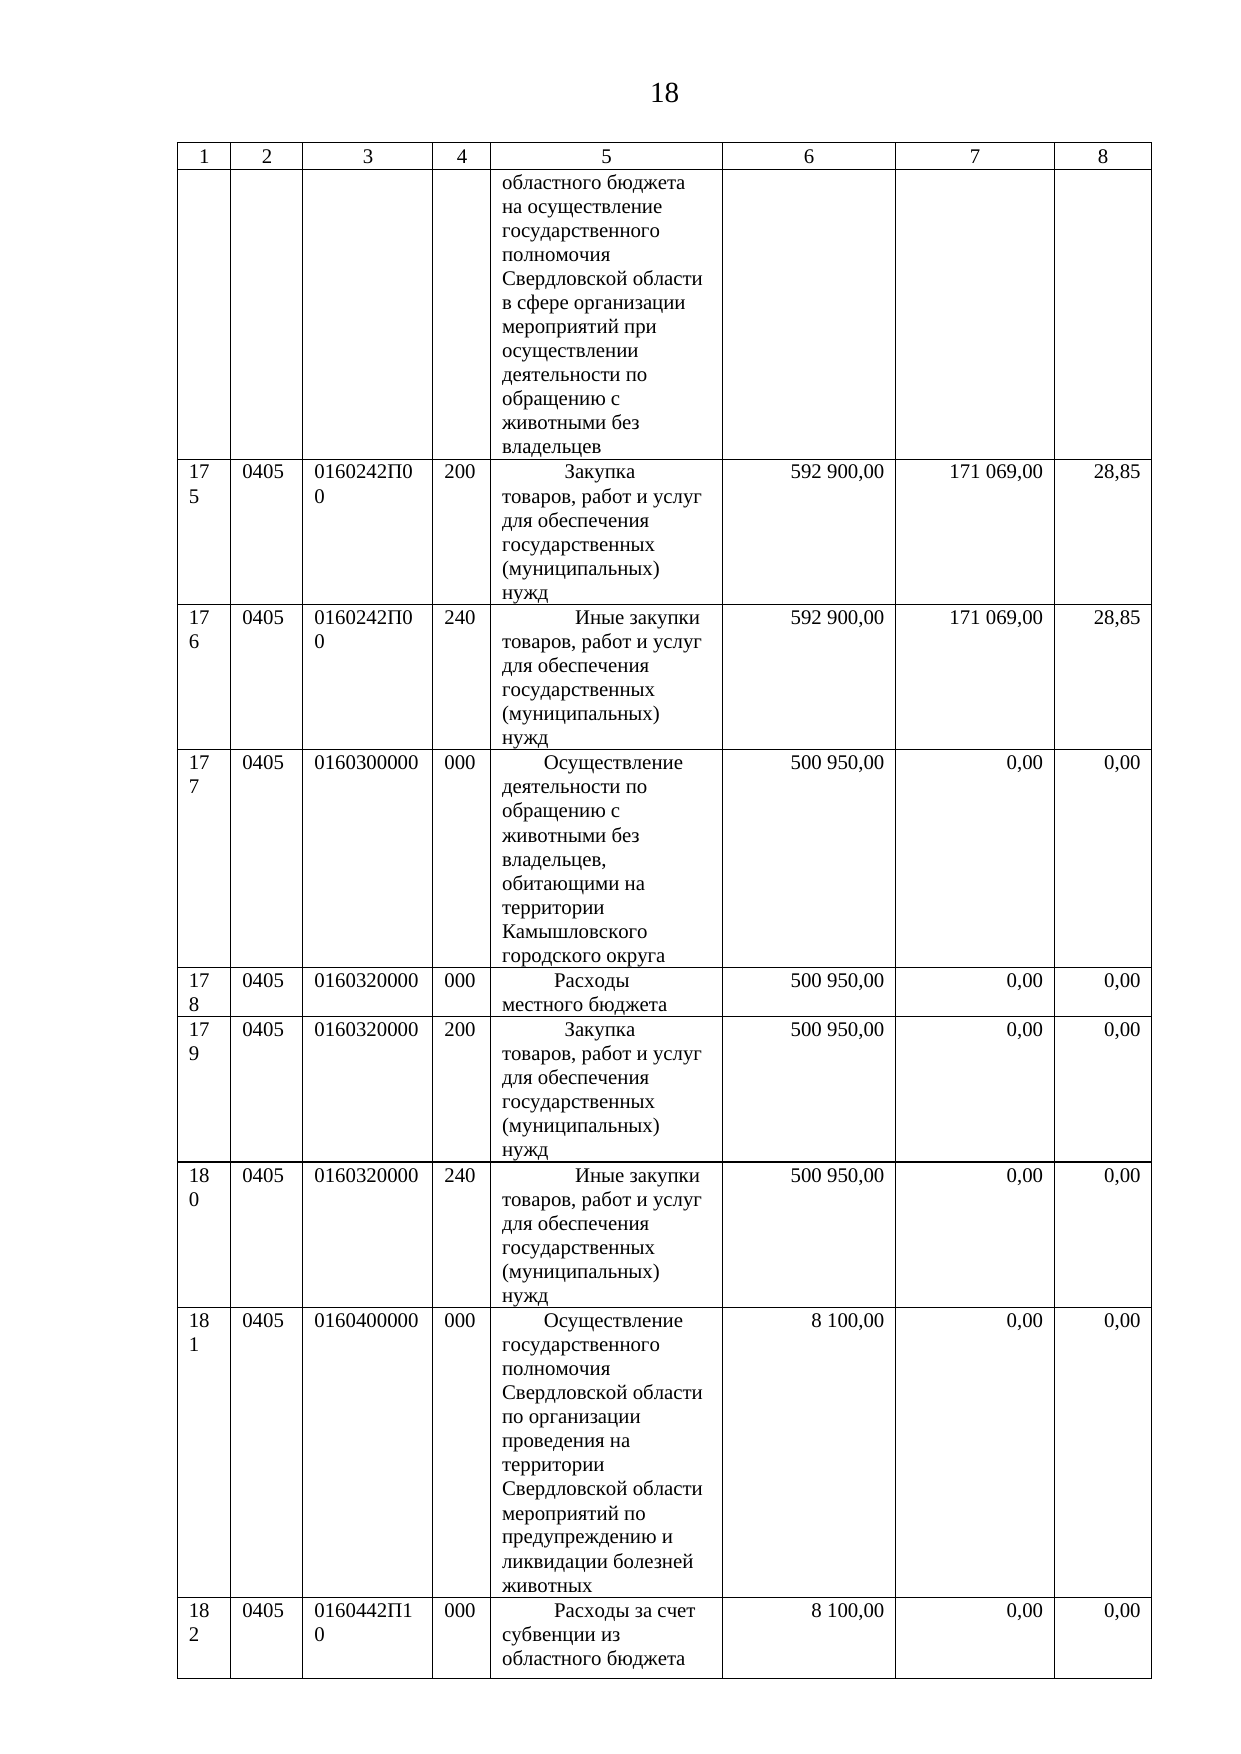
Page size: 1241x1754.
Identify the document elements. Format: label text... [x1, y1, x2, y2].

table_cell 8 100,00 [723, 1598, 895, 1678]
table_cell 0,00 [896, 1163, 1054, 1307]
table_cell 0,00 [1055, 1163, 1151, 1307]
table_header 5 [491, 143, 722, 169]
table_cell 500 950,00 [723, 750, 895, 967]
table_cell 0160320000 [303, 968, 432, 1016]
table_cell 176 [178, 605, 230, 749]
table_cell [231, 170, 302, 458]
table_cell 171 069,00 [896, 460, 1054, 604]
table_cell 0,00 [1055, 750, 1151, 967]
table_cell 0160300000 [303, 750, 432, 967]
table_cell [303, 170, 432, 458]
table_cell 000 [433, 1598, 490, 1678]
table_cell 500 950,00 [723, 1163, 895, 1307]
table_cell 0160242П00 [303, 605, 432, 749]
table_cell 240 [433, 1163, 490, 1307]
table_cell 28,85 [1055, 605, 1151, 749]
table_cell 000 [433, 1308, 490, 1597]
table_cell 500 950,00 [723, 968, 895, 1016]
table_header 1 [178, 143, 230, 169]
table_cell Расходы местного бюджета [491, 968, 722, 1016]
table_header 2 [231, 143, 302, 169]
table_cell 0,00 [896, 968, 1054, 1016]
table_cell 0405 [231, 1163, 302, 1307]
table_cell Иные закупки товаров, работ и услуг для обеспечения государственных (муниципальных) нужд [491, 605, 722, 749]
table_cell 0,00 [896, 1017, 1054, 1161]
table_cell 200 [433, 1017, 490, 1161]
table_cell Расходы за счет субвенции из областного бюджета [491, 1598, 722, 1678]
table_cell 500 950,00 [723, 1017, 895, 1161]
table_cell 8 100,00 [723, 1308, 895, 1597]
table_cell 175 [178, 460, 230, 604]
table_cell 171 069,00 [896, 605, 1054, 749]
table_cell [433, 170, 490, 458]
table_cell Иные закупки товаров, работ и услуг для обеспечения государственных (муниципальных) нужд [491, 1163, 722, 1307]
table_cell 592 900,00 [723, 460, 895, 604]
table_cell 0405 [231, 460, 302, 604]
table_cell 180 [178, 1163, 230, 1307]
table_cell 0,00 [1055, 1017, 1151, 1161]
table_cell 0405 [231, 1017, 302, 1161]
table_cell [178, 170, 230, 458]
table_cell 0405 [231, 1308, 302, 1597]
table_cell 28,85 [1055, 460, 1151, 604]
table_cell 0,00 [1055, 968, 1151, 1016]
table_header 3 [303, 143, 432, 169]
table_cell [896, 170, 1054, 458]
table_cell 200 [433, 460, 490, 604]
table_cell 0160320000 [303, 1017, 432, 1161]
table_cell 0,00 [896, 1308, 1054, 1597]
table_cell 0160442П10 [303, 1598, 432, 1678]
table_cell 0160400000 [303, 1308, 432, 1597]
table_cell 000 [433, 968, 490, 1016]
table_cell 0,00 [896, 1598, 1054, 1678]
table_cell 0,00 [896, 750, 1054, 967]
table_cell 182 [178, 1598, 230, 1678]
table_cell 178 [178, 968, 230, 1016]
table_cell 0405 [231, 750, 302, 967]
table_cell 0405 [231, 968, 302, 1016]
table_cell 0,00 [1055, 1598, 1151, 1678]
table_cell Осуществление государственного полномочия Свердловской области по организации проведения на территории Свердловской области мероприятий по предупреждению и ликвидации болезней животных [491, 1308, 722, 1597]
table_header 4 [433, 143, 490, 169]
table_cell [723, 170, 895, 458]
table_cell 592 900,00 [723, 605, 895, 749]
table_cell [1055, 170, 1151, 458]
table_header 8 [1055, 143, 1151, 169]
table_cell 0160242П00 [303, 460, 432, 604]
table_cell 0160320000 [303, 1163, 432, 1307]
table_cell 240 [433, 605, 490, 749]
table_header 7 [896, 143, 1054, 169]
table_cell областного бюджета на осуществление государственного полномочия Свердловской области в сфере организации мероприятий при осуществлении деятельности по обращению с животными без владельцев [491, 170, 722, 458]
table_cell 179 [178, 1017, 230, 1161]
table_cell Закупка товаров, работ и услуг для обеспечения государственных (муниципальных) нужд [491, 1017, 722, 1161]
table_cell 000 [433, 750, 490, 967]
table_cell Закупка товаров, работ и услуг для обеспечения государственных (муниципальных) нужд [491, 460, 722, 604]
table_cell 177 [178, 750, 230, 967]
table_cell 0405 [231, 605, 302, 749]
table_cell Осуществление деятельности по обращению с животными без владельцев, обитающими на территории Камышловского городского округа [491, 750, 722, 967]
table_cell 0,00 [1055, 1308, 1151, 1597]
table_header 6 [723, 143, 895, 169]
table_cell 181 [178, 1308, 230, 1597]
table_cell 0405 [231, 1598, 302, 1678]
